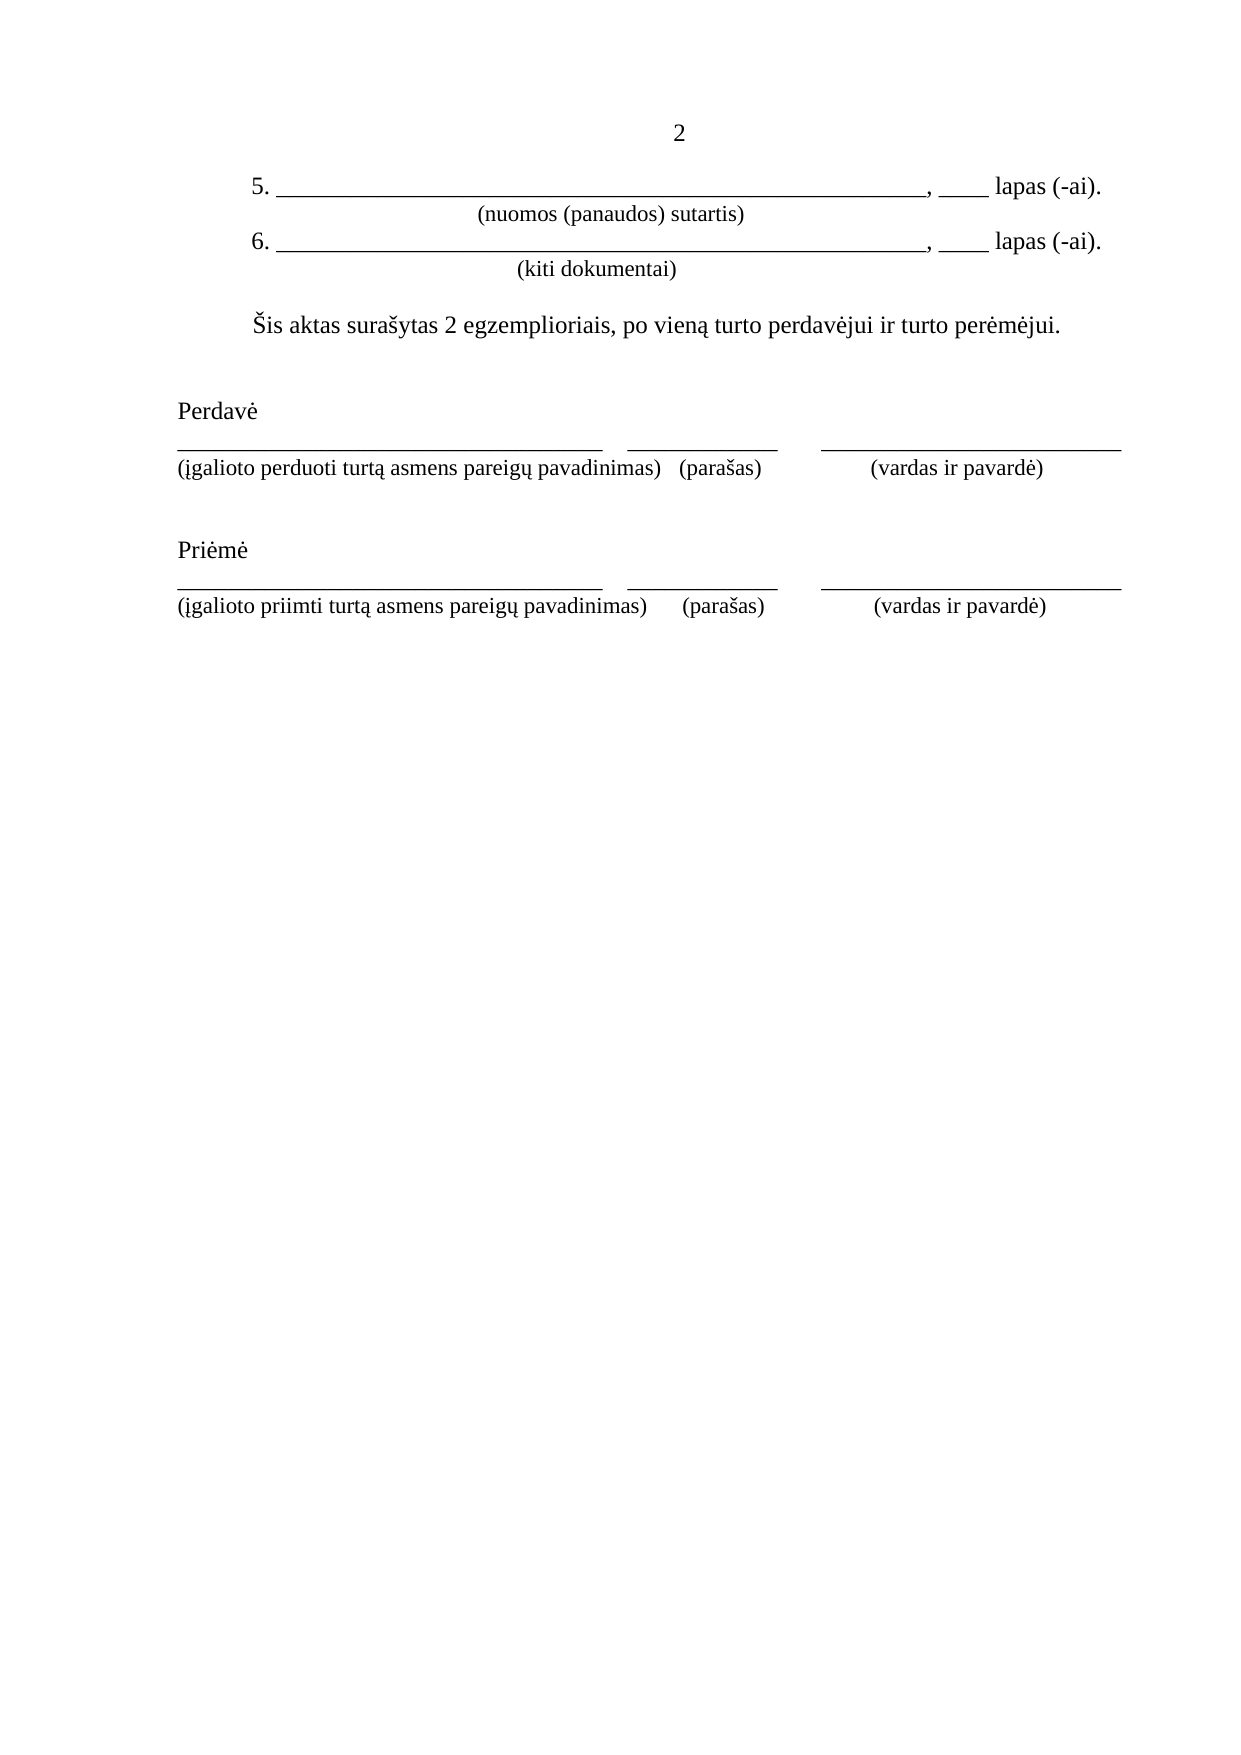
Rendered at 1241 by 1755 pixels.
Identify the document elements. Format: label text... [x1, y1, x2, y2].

text __________________________________ ____________ ________________________ [177, 425, 1181, 453]
text Priėmė [177, 535, 1181, 564]
text 6. ____________________________________________________, ____ lapas (-ai). [177, 226, 1181, 255]
text (kiti dokumentai) [177, 255, 1181, 281]
text 5. ____________________________________________________, ____ lapas (-ai). [177, 171, 1181, 199]
text __________________________________ ____________ ________________________ [177, 564, 1181, 592]
text Perdavė [177, 396, 1181, 425]
text Šis aktas surašytas 2 egzemplioriais, po vieną turto perdavėjui ir turto perėmėjui. [177, 310, 1181, 338]
text (įgalioto perduoti turtą asmens pareigų pavadinimas) (parašas) (vardas ir pavardė) [177, 453, 1181, 480]
text (nuomos (panaudos) sutartis) [402, 199, 1181, 226]
text (įgalioto priimti turtą asmens pareigų pavadinimas) (parašas) (vardas ir pavardė) [177, 592, 1181, 619]
